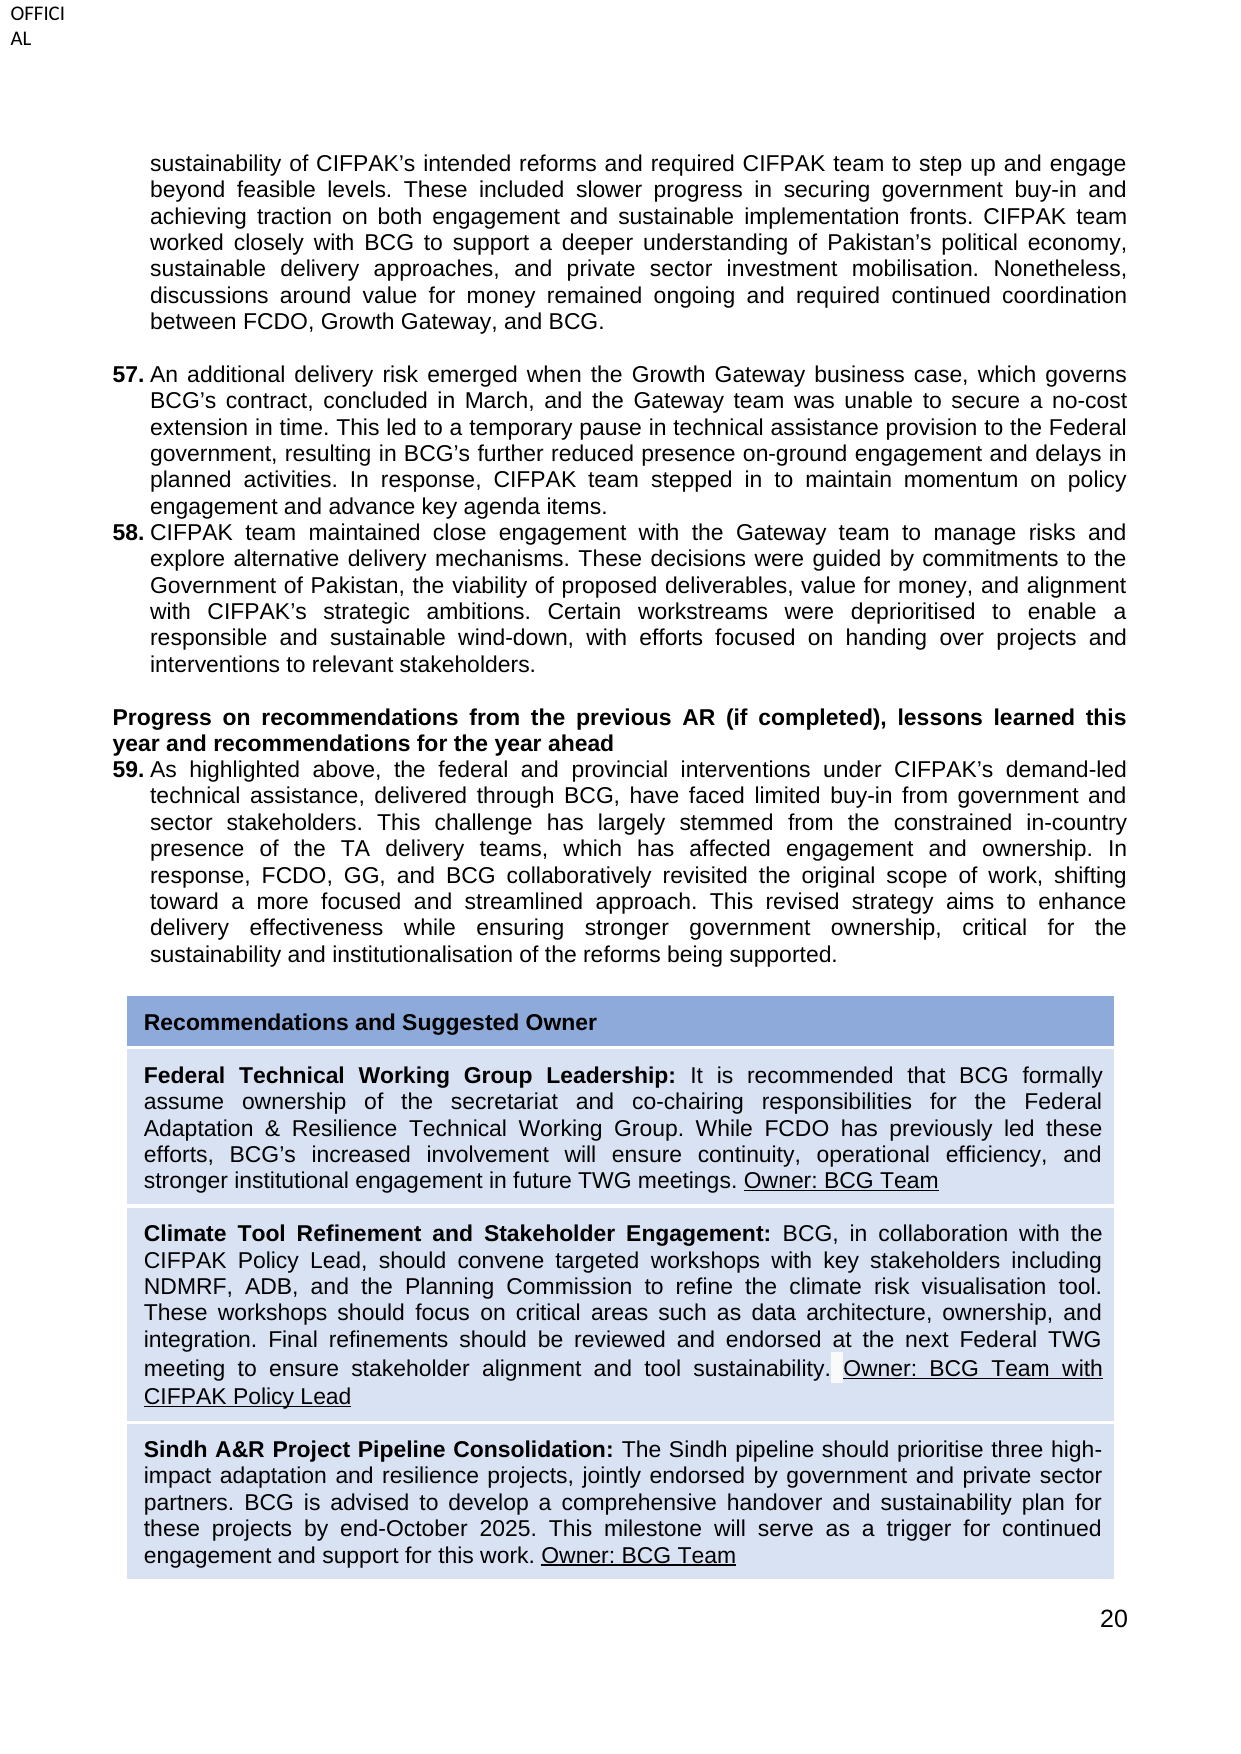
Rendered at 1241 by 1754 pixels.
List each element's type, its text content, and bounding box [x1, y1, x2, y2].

text Progress on recommendations from the previous AR (if completed), lessons learned this year and recommendations for the year ahead [112, 703, 1128, 756]
table_header Recommendations and Suggested Owner [127, 996, 1114, 1046]
list sustainability of CIFPAK’s intended reforms and required CIFPAK team to step up and engage beyond feasible levels. These included slower progress in securing government buy-in and achieving traction on both engagement and sustainable implementation fronts. CIFPAK team worked closely with BCG to support a deeper understanding of Pakistan’s political economy, sustainable delivery approaches, and private sector investment mobilisation. Nonetheless, discussions around value for money remained ongoing and required continued coordination between FCDO, Growth Gateway, and BCG. [112, 150, 1128, 334]
table_cell Climate Tool Refinement and Stakeholder Engagement: BCG, in collaboration with the CIFPAK Policy Lead, should convene targeted workshops with key stakeholders including NDMRF, ADB, and the Planning Commission to refine the climate risk visualisation tool. These workshops should focus on critical areas such as data architecture, ownership, and integration. Final refinements should be reviewed and endorsed at the next Federal TWG meeting to ensure stakeholder alignment and tool sustainability. Owner: BCG Team with CIFPAK Policy Lead [127, 1208, 1114, 1421]
table_cell Federal Technical Working Group Leadership: It is recommended that BCG formally assume ownership of the secretariat and co-chairing responsibilities for the Federal Adaptation & Resilience Technical Working Group. While FCDO has previously led these efforts, BCG’s increased involvement will ensure continuity, operational efficiency, and stronger institutional engagement in future TWG meetings. Owner: BCG Team [127, 1049, 1114, 1204]
list As highlighted above, the federal and provincial interventions under CIFPAK’s demand-led technical assistance, delivered through BCG, have faced limited buy-in from government and sector stakeholders. This challenge has largely stemmed from the constrained in-country presence of the TA delivery teams, which has affected engagement and ownership. In response, FCDO, GG, and BCG collaboratively revisited the original scope of work, shifting toward a more focused and streamlined approach. This revised strategy aims to enhance delivery effectiveness while ensuring stronger government ownership, critical for the sustainability and institutionalisation of the reforms being supported. [112, 756, 1128, 967]
list An additional delivery risk emerged when the Growth Gateway business case, which governs BCG’s contract, concluded in March, and the Gateway team was unable to secure a no-cost extension in time. This led to a temporary pause in technical assistance provision to the Federal government, resulting in BCG’s further reduced presence on-ground engagement and delays in planned activities. In response, CIFPAK team stepped in to maintain momentum on policy engagement and advance key agenda items. [112, 361, 1128, 519]
list CIFPAK team maintained close engagement with the Gateway team to manage risks and explore alternative delivery mechanisms. These decisions were guided by commitments to the Government of Pakistan, the viability of proposed deliverables, value for money, and alignment with CIFPAK’s strategic ambitions. Certain workstreams were deprioritised to enable a responsible and sustainable wind-down, with efforts focused on handing over projects and interventions to relevant stakeholders. [112, 519, 1128, 677]
table_cell Sindh A&R Project Pipeline Consolidation: The Sindh pipeline should prioritise three high-impact adaptation and resilience projects, jointly endorsed by government and private sector partners. BCG is advised to develop a comprehensive handover and sustainability plan for these projects by end-October 2025. This milestone will serve as a trigger for continued engagement and support for this work. Owner: BCG Team [127, 1424, 1114, 1579]
